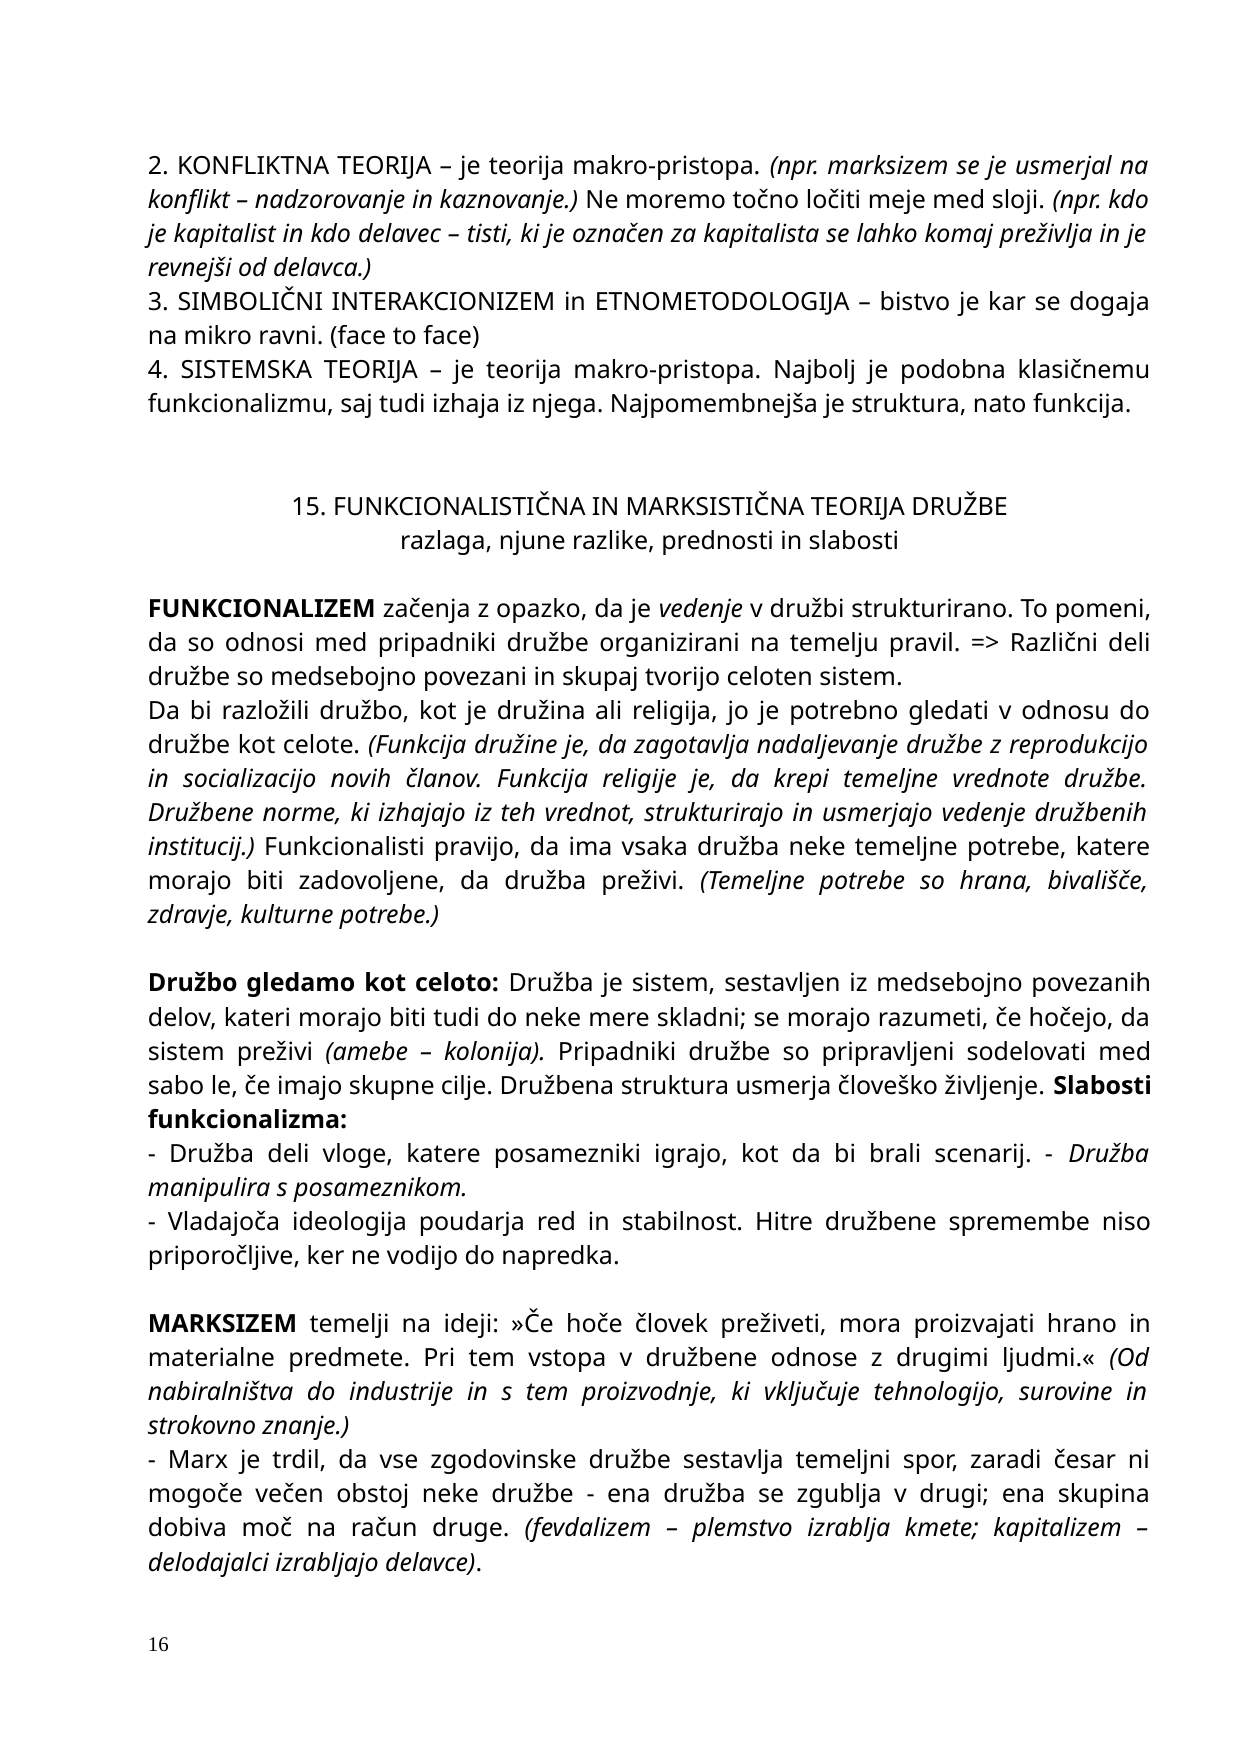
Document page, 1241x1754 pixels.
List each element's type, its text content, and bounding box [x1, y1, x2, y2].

text 15. FUNKCIONALISTIČNA IN MARKSISTIČNA TEORIJA DRUŽBE [148, 488, 1152, 522]
text razlaga, njune razlike, prednosti in slabosti [148, 522, 1152, 556]
text Da bi razložili družbo, kot je družina ali religija, jo je potrebno gledati v odnosu do družbe kot celote. (Funkcija družine je, da zagotavlja nadaljevanje družbe z reprodukcijo in socializacijo novih članov. Funkcija religije je, da krepi temeljne vrednote družbe. Družbene norme, ki izhajajo iz teh vrednot, strukturirajo in usmerjajo vedenje družbenih institucij.) Funkcionalisti pravijo, da ima vsaka družba neke temeljne potrebe, katere morajo biti zadovoljene, da družba preživi. (Temeljne potrebe so hrana, bivališče, zdravje, kulturne potrebe.) [148, 693, 1152, 931]
text 2. KONFLIKTNA TEORIJA – je teorija makro-pristopa. (npr. marksizem se je usmerjal na konflikt – nadzorovanje in kaznovanje.) Ne moremo točno ločiti meje med sloji. (npr. kdo je kapitalist in kdo delavec – tisti, ki je označen za kapitalista se lahko komaj preživlja in je revnejši od delavca.) [148, 148, 1152, 284]
text FUNKCIONALIZEM začenja z opazko, da je vedenje v družbi strukturirano. To pomeni, da so odnosi med pripadniki družbe organizirani na temelju pravil. => Različni deli družbe so medsebojno povezani in skupaj tvorijo celoten sistem. [148, 590, 1152, 693]
text - Družba deli vloge, katere posamezniki igrajo, kot da bi brali scenarij. - Družba manipulira s posameznikom. [148, 1135, 1152, 1203]
text - Vladajoča ideologija poudarja red in stabilnost. Hitre družbene spremembe niso priporočljive, ker ne vodijo do napredka. [148, 1203, 1152, 1272]
text MARKSIZEM temelji na ideji: »Če hoče človek preživeti, mora proizvajati hrano in materialne predmete. Pri tem vstopa v družbene odnose z drugimi ljudmi.« (Od nabiralništva do industrije in s tem proizvodnje, ki vključuje tehnologijo, surovine in strokovno znanje.) [148, 1306, 1152, 1442]
text 3. SIMBOLIČNI INTERAKCIONIZEM in ETNOMETODOLOGIJA – bistvo je kar se dogaja na mikro ravni. (face to face) [148, 284, 1152, 352]
text - Marx je trdil, da vse zgodovinske družbe sestavlja temeljni spor, zaradi česar ni mogoče večen obstoj neke družbe - ena družba se zgublja v drugi; ena skupina dobiva moč na račun druge. (fevdalizem – plemstvo izrablja kmete; kapitalizem – delodajalci izrabljajo delavce). [148, 1442, 1152, 1578]
text Družbo gledamo kot celoto: Družba je sistem, sestavljen iz medsebojno povezanih delov, kateri morajo biti tudi do neke mere skladni; se morajo razumeti, če hočejo, da sistem preživi (amebe – kolonija). Pripadniki družbe so pripravljeni sodelovati med sabo le, če imajo skupne cilje. Družbena struktura usmerja človeško življenje. Slabosti funkcionalizma: [148, 965, 1152, 1135]
text 4. SISTEMSKA TEORIJA – je teorija makro-pristopa. Najbolj je podobna klasičnemu funkcionalizmu, saj tudi izhaja iz njega. Najpomembnejša je struktura, nato funkcija. [148, 352, 1152, 420]
